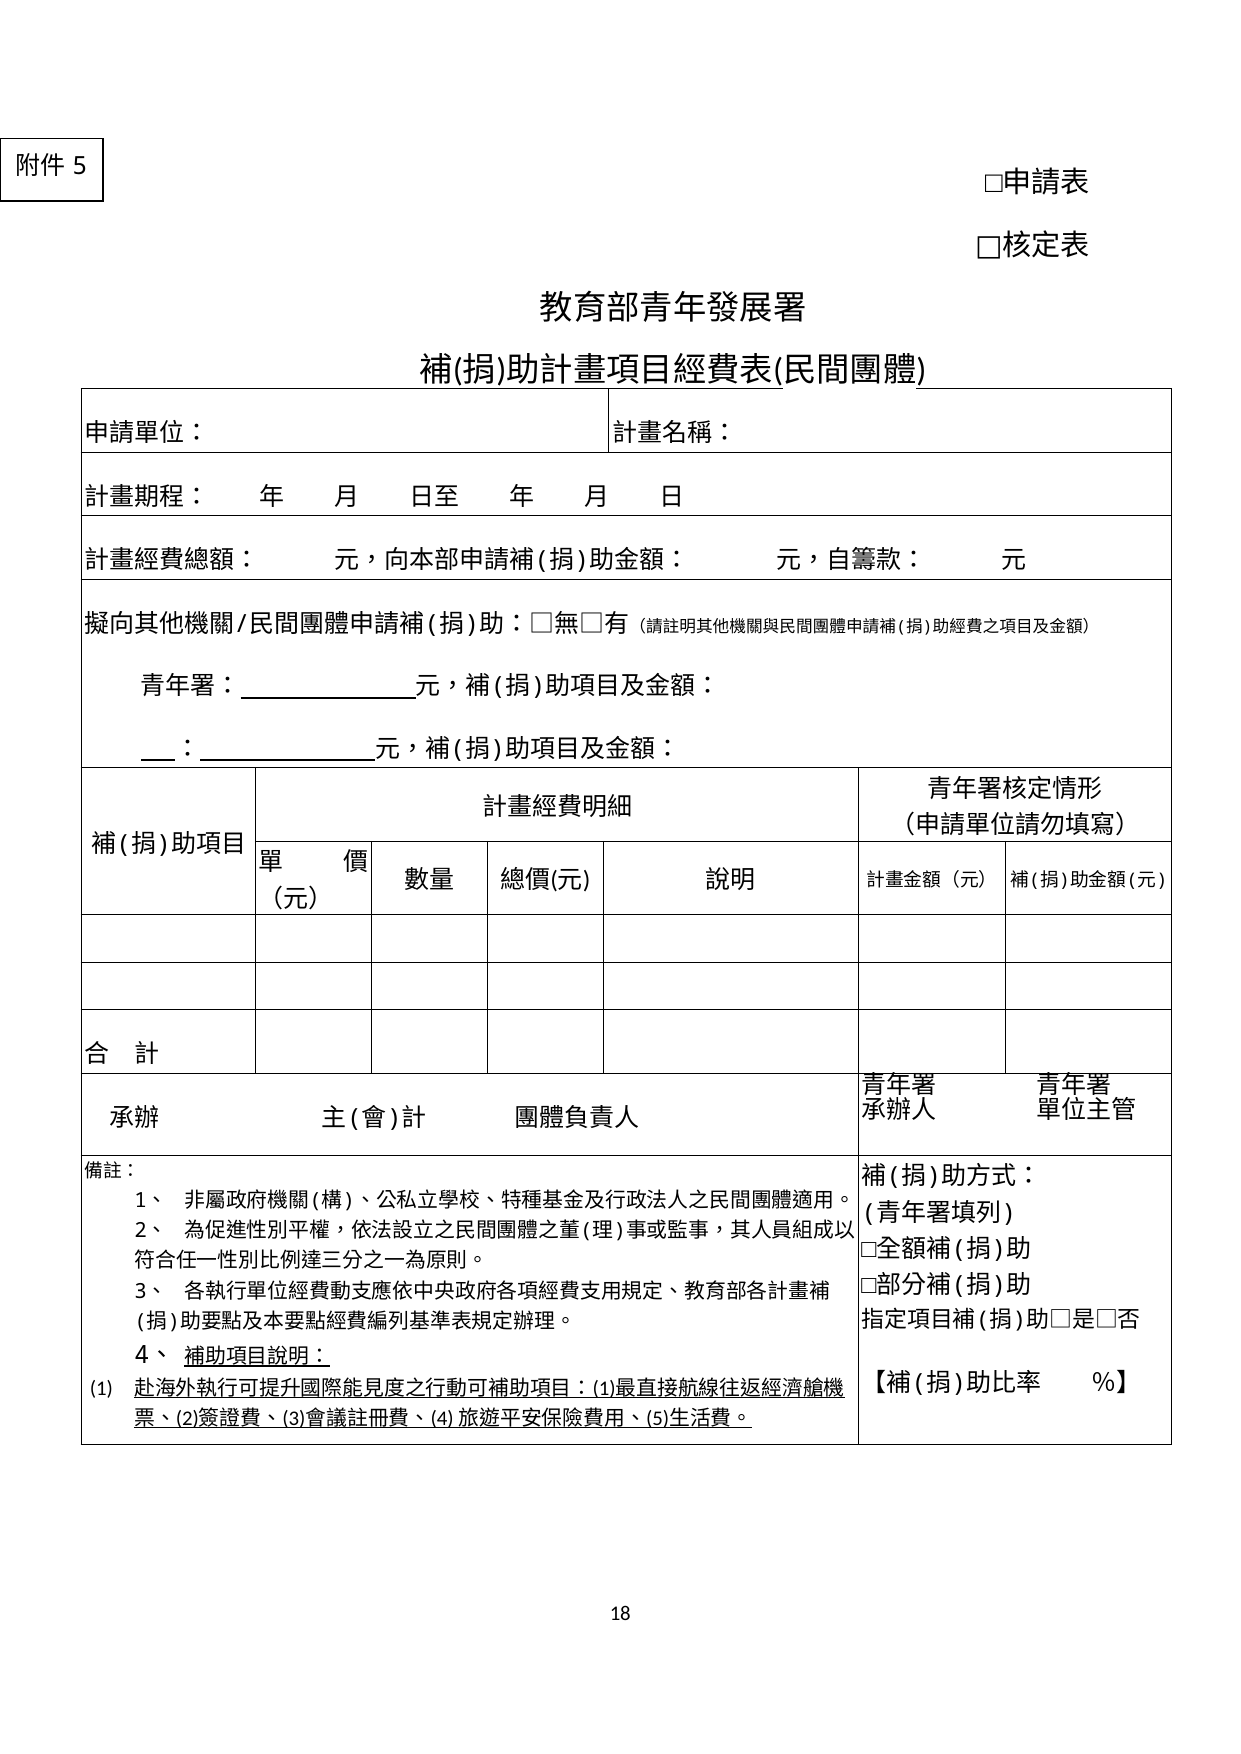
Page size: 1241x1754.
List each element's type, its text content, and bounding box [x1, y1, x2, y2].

table_cell 說明 [604, 842, 858, 914]
table_cell [82, 963, 255, 1009]
table_cell 青年署 青年署 承辦人 單位主管 [859, 1074, 1171, 1155]
table_cell [81, 263, 253, 388]
table_cell [1093, 263, 1172, 388]
table_cell 青年署核定情形 （申請單位請勿填寫） [859, 768, 1171, 841]
table_cell 合 計 [82, 1010, 255, 1072]
table_cell [256, 915, 371, 962]
table_cell 教育部青年發展署 補(捐)助計畫項目經費表(民間團體) [253, 263, 1093, 388]
table_cell 補(捐)助方式： (青年署填列) □全額補(捐)助 □部分補(捐)助 指定項目補(捐)助□是□否 【補(捐)助比率 ％】 [859, 1156, 1171, 1444]
table_cell [372, 915, 487, 962]
table_cell [372, 1010, 487, 1072]
table_cell [1093, 201, 1172, 263]
table_header [1093, 138, 1172, 201]
table_cell [488, 915, 603, 962]
table_cell [859, 963, 1005, 1009]
table_header □申請表 [253, 138, 1093, 201]
table_cell [256, 1010, 371, 1072]
table_cell 計畫經費總額： 元，向本部申請補(捐)助金額： 元，自籌款： 元 [82, 516, 1171, 579]
table_cell 補(捐)助項目 [82, 768, 255, 914]
table_cell 數量 [372, 842, 487, 914]
table_cell □核定表 [253, 201, 1093, 263]
table_cell [1006, 915, 1171, 962]
table_cell 計畫名稱： [609, 389, 1171, 452]
table_cell 總價(元) [488, 842, 603, 914]
table_cell 備註： 非屬政府機關(構)、公私立學校、特種基金及行政法人之民間團體適用。 為促進性別平權，依法設立之民間團體之董(理)事或監事，其人員組成以符合任一性別比例達三分之一為原則。 各執行單位經費動支應依中央政府各項經費支用規定、教育部各計畫補(捐)助要點及本要點經費編列基準表規定辦理。 補助項目說明： 赴海外執行可提升國際能見度之行動可補助項目：(1)最直接航線往返經濟艙機票、(2)簽證費、(3)會議註冊費、(4) 旅遊平安保險費用、(5)生活費。 赴海外深度研習可補助項目為：(1)最直接航線往返經濟艙機票、(2)簽證費、(3)旅遊平安保險費用、(4)生活費。 旅遊平安保險費用，依行政院對國外出差人員投保綜合保險之相關規定辦理。 生活費參考「中央政府各機關派赴國外各地區出差人員生活費日支數額表」及「中央各機關(含事業機構)派赴國外進修、研究、實習人員補助項目及數額表」之標準計算，最高補助6週(42日)。 上述中央政府經費支用規定，得逕於「行政院主計總處網站-友善經費報支專區-內審規定」查詢參考。 非指定項目補(捐)助，新增二級用途別支用項目，得由執行單位循內部行政程序自行辦理。 同一計畫向本署及其他機關申請補(捐)助時，應於計畫項目經費申請表內，詳列向本署及其他機關申請補助之項目及金額，如有隱匿不實或造假情事，本署應撤銷該補(捐)助案件，並收回已撥付款項。 補(捐)助計畫除依本要點第4點規定之情形外，以不補(捐)助人事費、加班費、內部場地使用費及行政管理費為原則。 申請補(捐)助經費，其計畫執行涉及須依「政府機關政策文宣規劃執行注意事項」、預算法第62條之1及其執行原則等相關規定辦理者，應明確標示其為「廣告」，且揭示贊助機關（教育部青年發展署）名稱，並不得以置入性行銷方式進行。 [82, 1156, 858, 1444]
table_cell [488, 963, 603, 1009]
table_cell [82, 915, 255, 962]
table_cell [1006, 1010, 1171, 1072]
table_cell 承辦 主(會)計 團體負責人 單位 單位 [82, 1074, 858, 1155]
table_cell [1006, 963, 1171, 1009]
table_cell 計畫金額（元） [859, 842, 1005, 914]
table_cell 單價（元） [256, 842, 371, 914]
table_cell [256, 963, 371, 1009]
table_cell 申請單位： [82, 389, 608, 452]
table_cell 計畫經費明細 [256, 768, 858, 841]
table_cell 計畫期程： 年 月 日至 年 月 日 [82, 453, 1171, 515]
table_cell [859, 1010, 1005, 1072]
table_cell [604, 1010, 858, 1072]
table_cell [859, 915, 1005, 962]
table_cell [604, 915, 858, 962]
table_cell [604, 963, 858, 1009]
table_cell [81, 201, 253, 263]
table_header [104, 138, 253, 201]
table_cell [488, 1010, 603, 1072]
table_cell 補(捐)助金額(元) [1006, 842, 1171, 914]
table_cell [372, 963, 487, 1009]
table_cell 擬向其他機關/民間團體申請補(捐)助：□無□有（請註明其他機關與民間團體申請補(捐)助經費之項目及金額） 青年署： 元，補(捐)助項目及金額： ： 元，補(捐)助項目及金額： [82, 580, 1171, 767]
